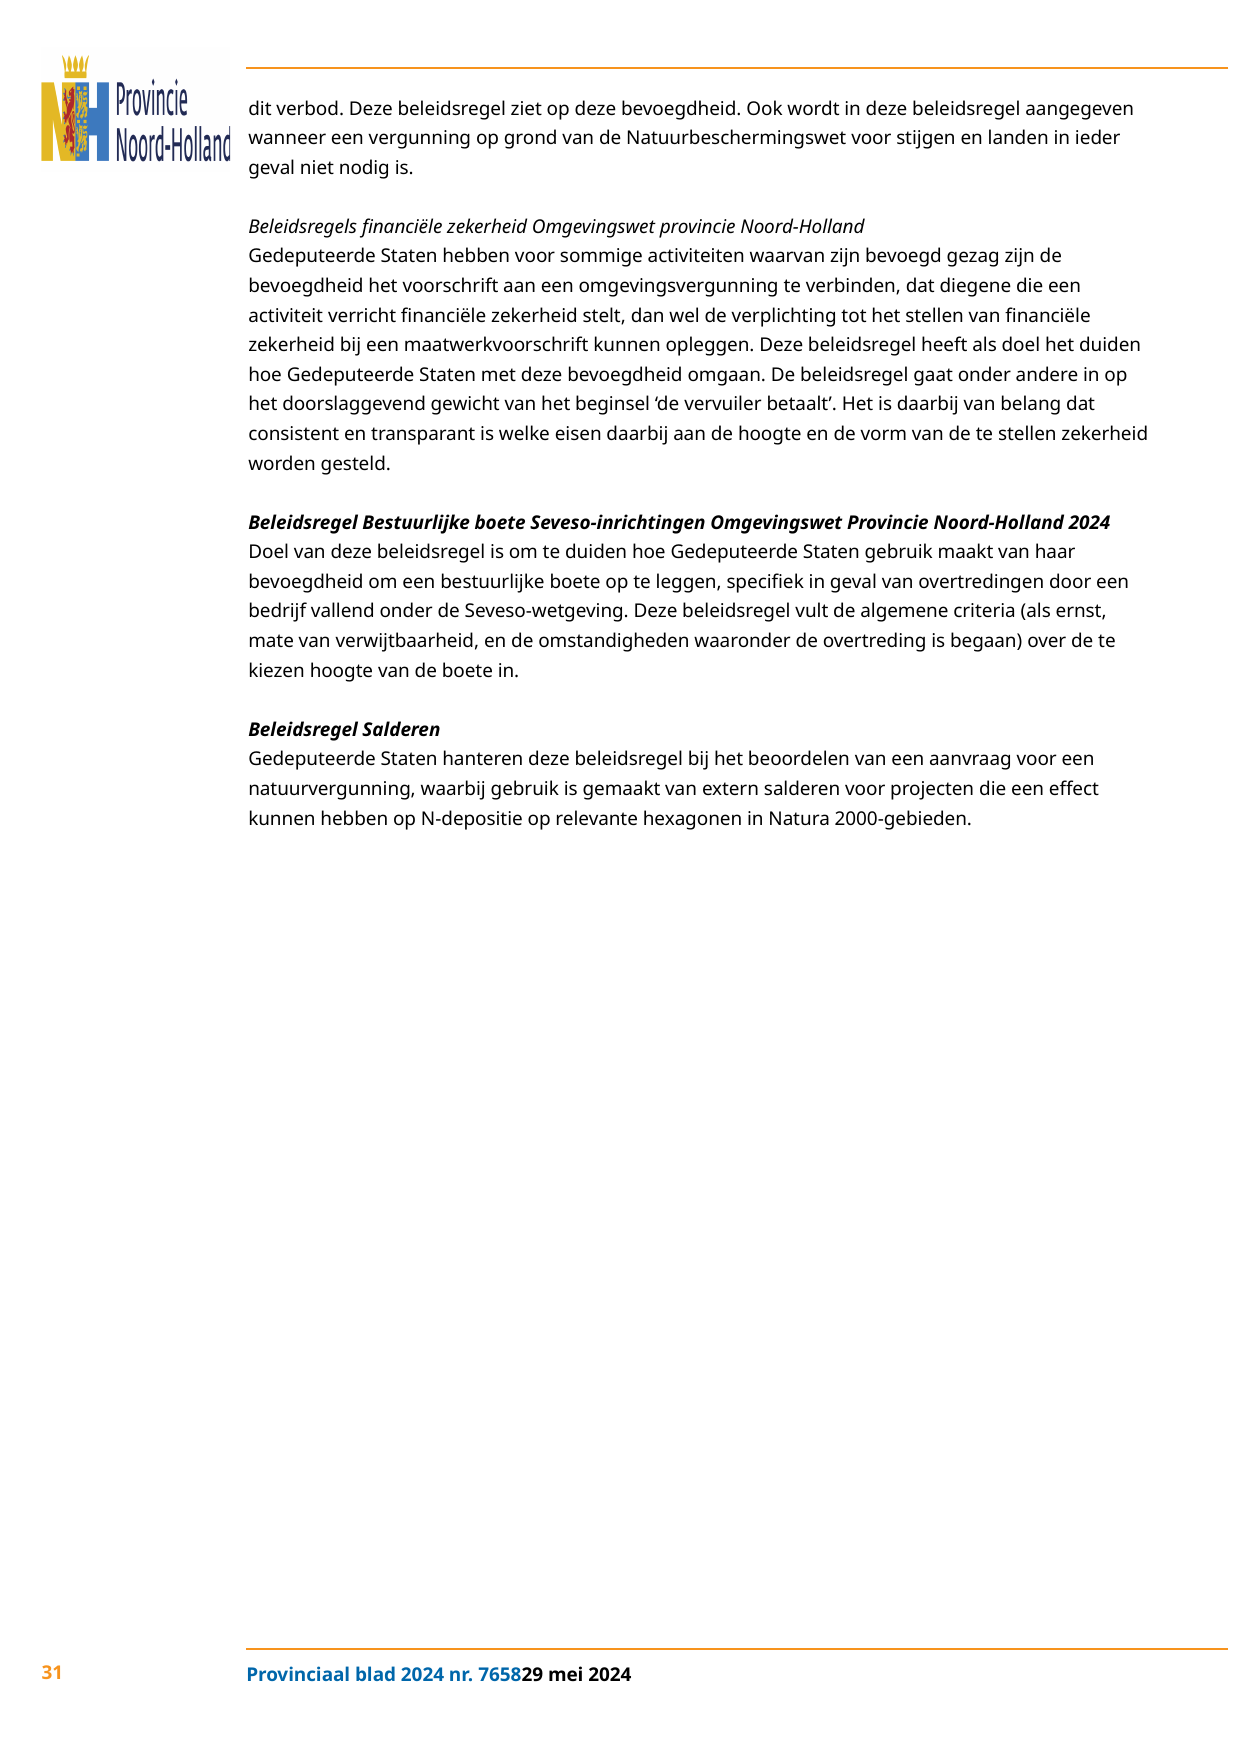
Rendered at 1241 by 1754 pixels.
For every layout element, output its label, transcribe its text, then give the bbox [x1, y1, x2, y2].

picture [41, 47, 231, 172]
text dit verbod. Deze beleidsregel ziet op deze bevoegdheid. Ook wordt in deze beleidsregel aangegeven wanneer een vergunning op grond van de Natuurbeschermingswet voor stijgen en landen in ieder geval niet nodig is. [248, 95, 1152, 180]
text Gedeputeerde Staten hanteren deze beleidsregel bij het beoordelen van een aanvraag voor een natuurvergunning, waarbij gebruik is gemaakt van extern salderen voor projecten die een effect kunnen hebben op N-depositie op relevante hexagonen in Natura 2000-gebieden. [248, 746, 1152, 831]
text Beleidsregel Salderen [248, 716, 1152, 742]
text Doel van deze beleidsregel is om te duiden hoe Gedeputeerde Staten gebruik maakt van haar bevoegdheid om een bestuurlijke boete op te leggen, specifiek in geval van overtredingen door een bedrijf vallend onder de Seveso-wetgeving. Deze beleidsregel vult de algemene criteria (als ernst, mate van verwijtbaarheid, en de omstandigheden waaronder de overtreding is begaan) over de te kiezen hoogte van de boete in. [248, 538, 1152, 683]
text Beleidsregels financiële zekerheid Omgevingswet provincie Noord-Holland [248, 213, 1152, 239]
text Beleidsregel Bestuurlijke boete Seveso-inrichtingen Omgevingswet Provincie Noord-Holland 2024 [248, 509, 1152, 535]
text Gedeputeerde Staten hebben voor sommige activiteiten waarvan zijn bevoegd gezag zijn de bevoegdheid het voorschrift aan een omgevingsvergunning te verbinden, dat diegene die een activiteit verricht financiële zekerheid stelt, dan wel de verplichting tot het stellen van financiële zekerheid bij een maatwerkvoorschrift kunnen opleggen. Deze beleidsregel heeft als doel het duiden hoe Gedeputeerde Staten met deze bevoegdheid omgaan. De beleidsregel gaat onder andere in op het doorslaggevend gewicht van het beginsel ‘de vervuiler betaalt’. Het is daarbij van belang dat consistent en transparant is welke eisen daarbij aan de hoogte en de vorm van de te stellen zekerheid worden gesteld. [248, 243, 1152, 476]
